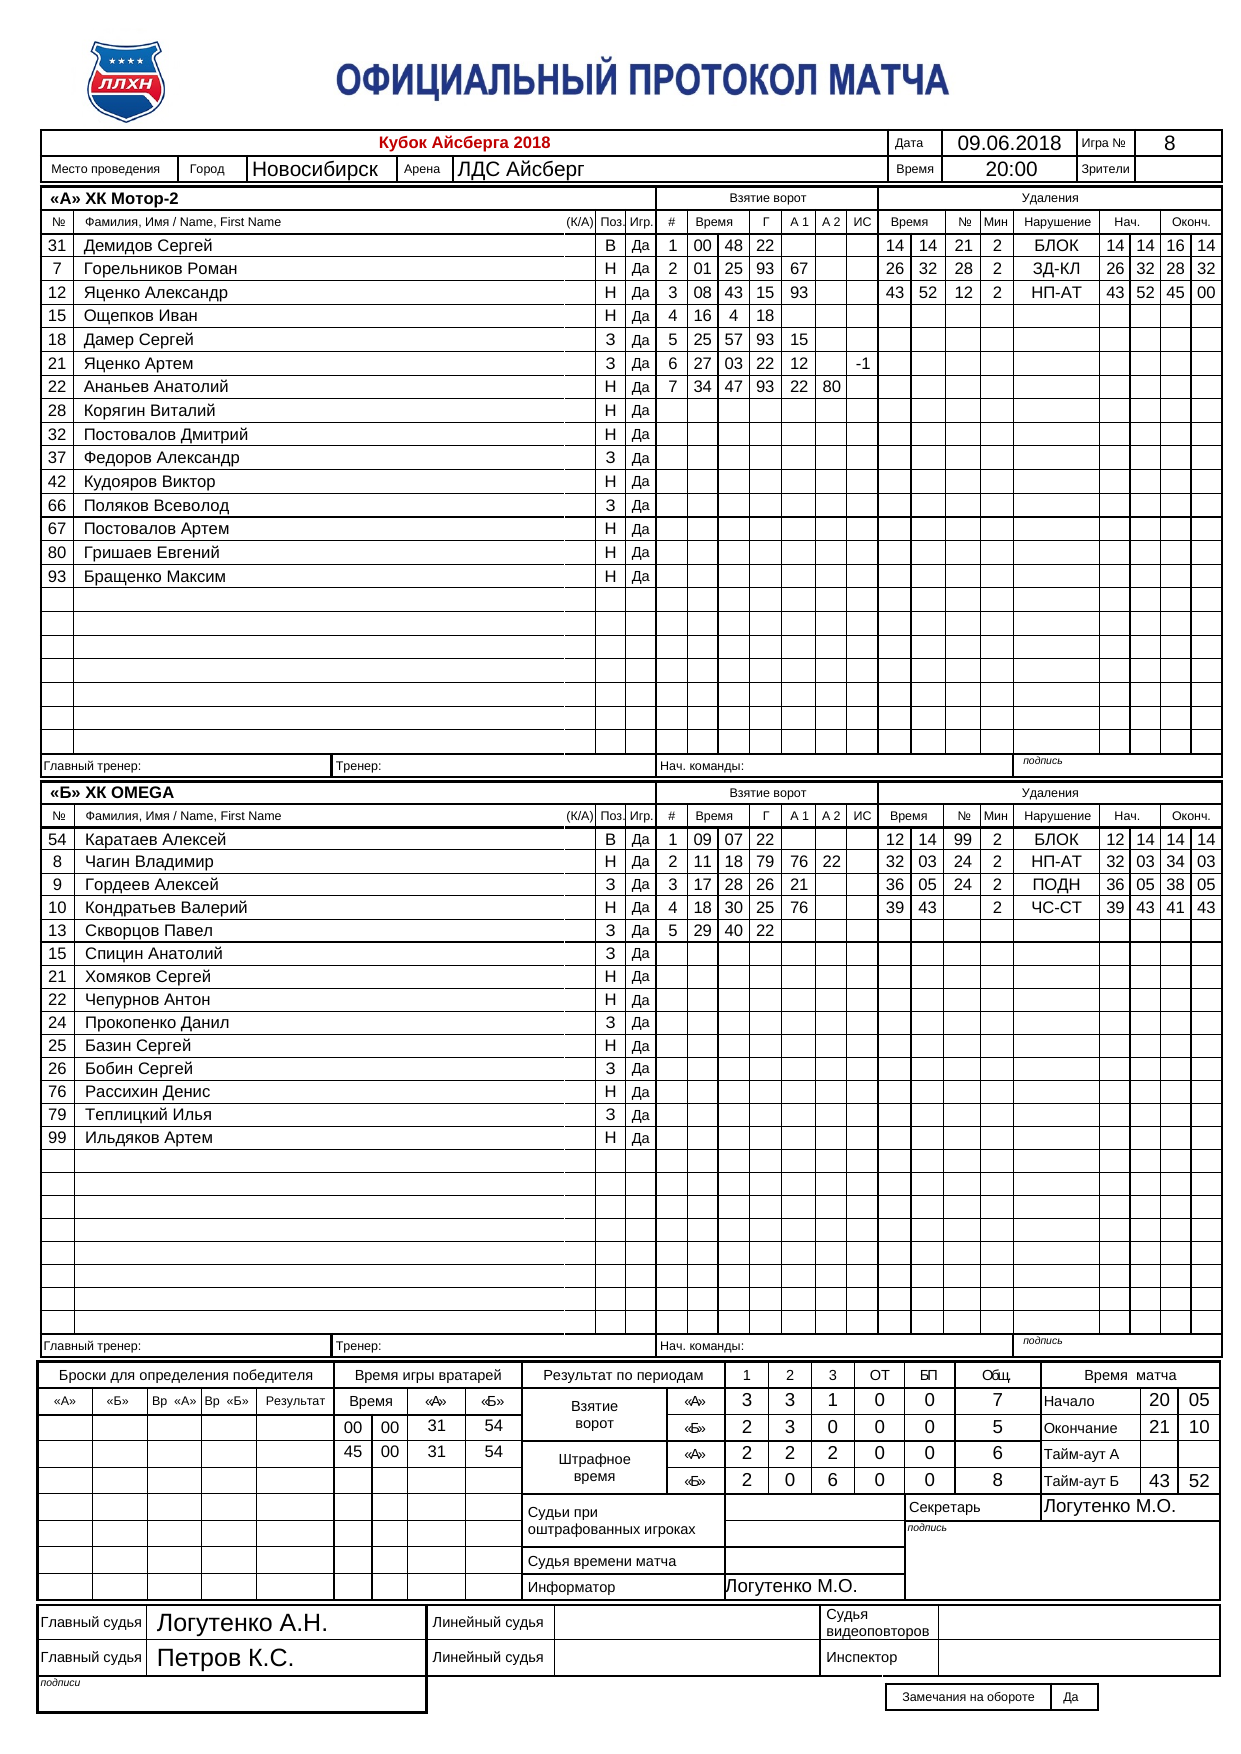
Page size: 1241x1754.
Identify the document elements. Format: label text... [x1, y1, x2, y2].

table_cell 15 [782, 328, 815, 351]
table_cell подпись [1014, 1335, 1221, 1356]
table_cell [750, 446, 781, 469]
table_cell [1014, 305, 1099, 327]
table_cell Спицин Анатолий [75, 943, 564, 964]
table_cell [1161, 636, 1190, 658]
table_cell Да [626, 281, 655, 303]
table_cell [847, 257, 877, 280]
table_cell [719, 470, 749, 493]
table_cell [688, 659, 717, 682]
table_cell 26 [750, 874, 781, 895]
table_cell Горельников Роман [74, 257, 564, 280]
table_cell [782, 1127, 815, 1149]
table_cell 14 [1100, 235, 1129, 256]
table_cell [565, 850, 595, 872]
table_cell 32 [1100, 850, 1129, 872]
table_cell Главный тренер: [42, 1335, 330, 1356]
table_cell [719, 494, 749, 516]
table_cell 26 [1100, 257, 1129, 280]
table_cell [750, 1150, 781, 1172]
table_cell Гордеев Алексей [75, 874, 564, 895]
table_cell 10 [42, 896, 74, 918]
table_cell # [657, 805, 687, 826]
table_cell [565, 874, 595, 895]
table_cell [1192, 1104, 1221, 1126]
table_cell 30 [719, 896, 749, 918]
table_cell [847, 1081, 877, 1103]
table_cell [1100, 659, 1129, 682]
table_cell [626, 1311, 655, 1333]
table_cell Время [879, 211, 945, 233]
table_cell [1100, 1058, 1129, 1079]
table_cell [944, 1288, 980, 1310]
table_cell [688, 1150, 717, 1172]
table_cell [1100, 494, 1129, 516]
table_cell [719, 1288, 749, 1310]
table_cell [879, 707, 910, 729]
table_cell [335, 1574, 371, 1599]
table_cell [939, 1640, 1219, 1675]
table_cell [981, 1242, 1013, 1264]
table_cell 28 [719, 874, 749, 895]
table_cell 7 [956, 1389, 1040, 1413]
table_cell [944, 1173, 980, 1195]
table_cell 99 [42, 1127, 74, 1149]
table_cell 15 [42, 305, 73, 327]
table_cell [847, 989, 877, 1011]
table_cell [39, 1574, 92, 1599]
table_cell [719, 1311, 749, 1333]
table_cell [1131, 636, 1160, 658]
table_cell 22 [816, 850, 846, 872]
table_cell [466, 1521, 521, 1546]
table_cell 43 [1192, 896, 1221, 918]
table_cell [981, 518, 1013, 540]
table_cell [565, 328, 595, 351]
table_cell Окончание [1042, 1415, 1140, 1440]
table_cell 2 [981, 829, 1013, 849]
table_cell [782, 305, 815, 327]
table_cell Логутенко А.Н. [147, 1606, 425, 1639]
table_cell [466, 1468, 521, 1493]
table_cell [257, 1574, 333, 1599]
table_cell [1100, 541, 1129, 564]
table_cell [782, 588, 815, 611]
table_cell [816, 399, 846, 422]
table_cell Штрафное время [523, 1442, 666, 1493]
table_cell [816, 518, 846, 540]
table_cell [750, 399, 781, 422]
table_cell [816, 874, 846, 895]
table_cell «А» [408, 1389, 465, 1413]
table_cell 0 [855, 1468, 904, 1493]
table_cell [42, 1150, 74, 1172]
table_cell [39, 1494, 92, 1520]
table_cell [565, 257, 595, 280]
table_cell [1014, 1035, 1099, 1057]
table_cell [1014, 541, 1099, 564]
table_cell [1161, 966, 1190, 987]
table_cell [912, 730, 945, 753]
table_cell Да [626, 518, 655, 540]
table_cell [912, 1196, 943, 1218]
table_cell [1014, 494, 1099, 516]
table_cell [912, 352, 945, 374]
table_cell [42, 1288, 74, 1310]
table_cell Да [626, 565, 655, 587]
table_cell [816, 494, 846, 516]
table_cell [944, 1104, 980, 1126]
table_cell [816, 1173, 846, 1195]
table_cell [1192, 612, 1221, 634]
table_cell 2 [981, 850, 1013, 872]
table_cell [719, 399, 749, 422]
table_cell [750, 943, 781, 964]
table_cell Да [626, 896, 655, 918]
table_cell [1100, 399, 1129, 422]
table_cell 3 [726, 1389, 768, 1413]
table_cell 37 [42, 446, 73, 469]
table_cell [816, 1150, 846, 1172]
table_cell [782, 470, 815, 493]
table_cell [202, 1574, 256, 1599]
table_cell 41 [1161, 896, 1190, 918]
table_cell [1014, 588, 1099, 611]
table_cell [782, 659, 815, 682]
table_cell [847, 1012, 877, 1033]
table_cell [1192, 494, 1221, 516]
table_cell [912, 470, 945, 493]
table_cell [373, 1547, 407, 1573]
table_cell [939, 1606, 1219, 1639]
table_cell [847, 1150, 877, 1172]
table_cell [565, 683, 595, 706]
table_cell 13 [42, 920, 74, 941]
table_cell [626, 683, 655, 706]
table_cell 22 [750, 235, 781, 256]
table_cell [981, 446, 1013, 469]
table_cell [657, 636, 687, 658]
table_cell ЧС-СТ [1014, 896, 1099, 918]
table_cell 36 [879, 874, 910, 895]
table_cell [596, 1196, 625, 1218]
table_cell [719, 518, 749, 540]
table_cell [1014, 1265, 1099, 1287]
table_cell [565, 943, 595, 964]
table_cell [1131, 328, 1160, 351]
table_cell Судьи при оштрафованных игроках [523, 1495, 724, 1546]
table_cell [912, 399, 945, 422]
table_header Кубок Айсберга 2018 [42, 131, 887, 155]
table_cell [782, 612, 815, 634]
table_cell [816, 683, 846, 706]
table_cell [750, 541, 781, 564]
table_cell [944, 1081, 980, 1103]
table_cell [816, 829, 846, 849]
table_cell Ананьев Анатолий [74, 376, 564, 398]
table_cell [912, 636, 945, 658]
table_cell [1131, 446, 1160, 469]
table_cell [1192, 1035, 1221, 1057]
table_cell 22 [42, 989, 74, 1011]
table_cell А 1 [782, 805, 815, 826]
table_cell [657, 730, 687, 753]
table_cell [688, 399, 717, 422]
table_cell [782, 1104, 815, 1126]
table_cell 0 [812, 1415, 854, 1440]
table_cell [596, 683, 625, 706]
table_cell Логутенко М.О. [726, 1575, 904, 1599]
table_cell Да [626, 235, 655, 256]
table_cell [202, 1441, 256, 1467]
table_cell № [42, 211, 73, 233]
table_cell ИС [847, 805, 877, 826]
table_cell [847, 896, 877, 918]
table_cell 38 [1161, 874, 1190, 895]
table_cell [1100, 707, 1129, 729]
table_cell [565, 659, 595, 682]
table_cell 43 [912, 896, 943, 918]
table_cell Оконч. [1161, 211, 1221, 233]
table_cell [912, 1242, 943, 1264]
table_cell [1131, 518, 1160, 540]
table_cell 07 [719, 829, 749, 849]
table_cell [847, 850, 877, 872]
table_cell 14 [1192, 235, 1221, 256]
table_cell [1161, 470, 1190, 493]
table_cell [565, 399, 595, 422]
table_cell [1014, 920, 1099, 941]
table_cell Ильдяков Артем [75, 1127, 564, 1149]
table_cell 48 [719, 235, 749, 256]
table_cell [879, 399, 910, 422]
table_cell [1161, 707, 1190, 729]
table_cell [1161, 1196, 1190, 1218]
table_cell [657, 470, 687, 493]
table_cell [42, 636, 73, 658]
table_header Взятие ворот [657, 188, 877, 209]
table_cell [816, 446, 846, 469]
table_cell [981, 588, 1013, 611]
table_cell [981, 1288, 1013, 1310]
table_header Замечания на обороте [887, 1685, 1050, 1709]
table_cell [1131, 470, 1160, 493]
table_cell [657, 1311, 687, 1333]
table_cell [657, 1081, 687, 1103]
picture [5, 28, 1179, 129]
table_cell [879, 1104, 910, 1126]
table_cell [750, 1104, 781, 1126]
table_cell [719, 683, 749, 706]
table_cell Да [626, 376, 655, 398]
table_cell [782, 1035, 815, 1057]
table_cell З [596, 1104, 625, 1126]
table_cell 25 [42, 1035, 74, 1057]
table_cell [688, 1311, 717, 1333]
table_cell 93 [750, 257, 781, 280]
table_cell [1161, 518, 1190, 540]
table_cell [981, 352, 1013, 374]
table_cell [148, 1547, 201, 1573]
table_cell «Б » [466, 1389, 521, 1413]
table_cell Поз. [596, 211, 625, 233]
table_cell [816, 1058, 846, 1079]
table_cell [626, 636, 655, 658]
table_cell 14 [1161, 829, 1190, 849]
table_cell 12 [946, 281, 980, 303]
table_cell [816, 1127, 846, 1149]
table_cell [688, 1081, 717, 1103]
table_cell [879, 612, 910, 634]
table_header Время игры вратарей [335, 1363, 521, 1387]
table_cell [944, 943, 980, 964]
table_cell [1161, 612, 1190, 634]
table_cell Бобин Сергей [75, 1058, 564, 1079]
table_cell [782, 1058, 815, 1079]
table_cell Демидов Сергей [74, 235, 564, 256]
table_cell Да [626, 494, 655, 516]
table_cell [565, 1196, 595, 1218]
table_header Время матча [1042, 1363, 1219, 1387]
table_cell подписи [39, 1677, 425, 1711]
table_cell Фамилия, Имя / Name, First Name [74, 211, 565, 233]
table_cell [750, 494, 781, 516]
table_cell [782, 518, 815, 540]
table_cell [565, 1035, 595, 1057]
table_cell ЗД-КЛ [1014, 257, 1099, 280]
table_cell [1161, 305, 1190, 327]
table_cell [879, 1288, 910, 1310]
table_cell [1161, 1058, 1190, 1079]
table_cell [565, 376, 595, 398]
table_cell [408, 1547, 465, 1573]
table_cell [74, 612, 564, 634]
table_cell [981, 1196, 1013, 1218]
table_cell [946, 518, 980, 540]
table_cell 22 [750, 352, 781, 374]
table_cell Н [596, 1127, 625, 1149]
table_cell [782, 966, 815, 987]
table_cell [626, 1150, 655, 1172]
table_cell [1192, 352, 1221, 374]
table_cell [1100, 1104, 1129, 1126]
table_cell [847, 281, 877, 303]
table_cell [879, 1058, 910, 1079]
table_cell [1100, 588, 1129, 611]
table_cell [719, 1265, 749, 1287]
table_cell [1014, 376, 1099, 398]
table_cell [1161, 494, 1190, 516]
table_cell [782, 1196, 815, 1218]
table_cell [816, 235, 846, 256]
table_cell Да [626, 470, 655, 493]
table_cell [39, 1521, 92, 1546]
table_cell [719, 989, 749, 1011]
table_cell [782, 235, 815, 256]
table_header 09.06.2018 [943, 131, 1076, 155]
table_cell [912, 518, 945, 540]
table_cell [782, 1081, 815, 1103]
table_cell [1014, 423, 1099, 445]
table_cell [847, 423, 877, 445]
table_cell [1100, 920, 1129, 941]
table_cell [42, 1196, 74, 1218]
table_cell [944, 1150, 980, 1172]
table_cell [42, 707, 73, 729]
table_cell [1192, 683, 1221, 706]
table_cell Время [879, 805, 943, 826]
table_cell 40 [719, 920, 749, 941]
table_cell 43 [1141, 1468, 1177, 1493]
table_cell [1131, 541, 1160, 564]
table_cell 01 [688, 257, 717, 280]
table_cell 10 [1179, 1415, 1219, 1440]
table_cell 03 [1131, 850, 1160, 872]
table_cell [657, 1196, 687, 1218]
table_cell [1192, 1150, 1221, 1172]
table_cell [847, 376, 877, 398]
table_cell «А» [668, 1442, 724, 1467]
table_cell 14 [912, 829, 943, 849]
table_cell 5 [956, 1415, 1040, 1440]
table_cell Гришаев Евгений [74, 541, 564, 564]
table_cell [42, 612, 73, 634]
table_header 3 [812, 1363, 854, 1387]
table_cell [1100, 328, 1129, 351]
table_cell [688, 943, 717, 964]
table_cell [1100, 352, 1129, 374]
table_cell 21 [42, 966, 74, 987]
table_cell Да [626, 423, 655, 445]
table_cell [74, 659, 564, 682]
table_cell [981, 1127, 1013, 1149]
table_cell [879, 659, 910, 682]
table_cell [981, 683, 1013, 706]
table_cell [408, 1521, 465, 1546]
table_cell Каратаев Алексей [75, 829, 564, 849]
table_cell [816, 636, 846, 658]
table_cell [981, 659, 1013, 682]
table_cell [565, 966, 595, 987]
table_cell [981, 920, 1013, 941]
table_cell [1161, 446, 1190, 469]
table_cell Дамер Сергей [74, 328, 564, 351]
table_cell [42, 1173, 74, 1195]
table_cell Результат [257, 1389, 333, 1413]
table_cell 3 [657, 874, 687, 895]
table_cell [42, 659, 73, 682]
table_cell «А» [668, 1389, 724, 1413]
table_cell Кудояров Виктор [74, 470, 564, 493]
table_cell [912, 376, 945, 398]
table_cell [719, 1173, 749, 1195]
table_cell [373, 1574, 407, 1599]
table_cell [657, 612, 687, 634]
table_cell З [596, 1012, 625, 1033]
table_cell «Б» [668, 1468, 724, 1493]
table_cell 24 [944, 874, 980, 895]
table_cell [657, 1058, 687, 1079]
table_cell 25 [750, 896, 781, 918]
table_cell [626, 1219, 655, 1241]
table_cell [688, 1219, 717, 1241]
table_cell [74, 730, 564, 753]
table_cell Новосибирск [248, 157, 396, 181]
table_cell [565, 1311, 595, 1333]
table_cell Чагин Владимир [75, 850, 564, 872]
table_cell 00 [373, 1416, 407, 1440]
table_cell Скворцов Павел [75, 920, 564, 941]
table_cell [657, 541, 687, 564]
table_cell [879, 1035, 910, 1057]
table_cell 21 [946, 235, 980, 256]
table_cell [74, 707, 564, 729]
table_cell [1014, 1173, 1099, 1195]
table_cell [946, 707, 980, 729]
table_cell [555, 1606, 819, 1639]
table_cell 52 [1131, 281, 1160, 303]
table_cell [93, 1494, 147, 1520]
table_cell БЛОК [1014, 235, 1099, 256]
table_cell [1100, 943, 1129, 964]
table_cell [596, 636, 625, 658]
table_cell 17 [688, 874, 717, 895]
table_cell 76 [782, 850, 815, 872]
table_cell [719, 423, 749, 445]
table_cell [1100, 1173, 1129, 1195]
table_cell [93, 1416, 147, 1440]
table_cell [879, 376, 910, 398]
table_cell [816, 943, 846, 964]
table_cell 4 [719, 305, 749, 327]
table_cell [1131, 612, 1160, 634]
table_cell [565, 1265, 595, 1287]
table_header «А» ХК Мотор-2 [42, 188, 655, 209]
table_cell 18 [750, 305, 781, 327]
table_cell [555, 1640, 819, 1675]
table_cell 0 [905, 1468, 954, 1493]
table_cell [1014, 470, 1099, 493]
table_cell [257, 1494, 333, 1520]
table_cell [657, 1173, 687, 1195]
table_cell [1100, 730, 1129, 753]
table_cell Петров К.С. [147, 1640, 425, 1675]
table_cell [719, 446, 749, 469]
table_cell [912, 966, 943, 987]
table_cell [750, 565, 781, 587]
table_cell [1192, 659, 1221, 682]
table_cell [981, 966, 1013, 987]
table_cell [1100, 683, 1129, 706]
table_cell [879, 636, 910, 658]
table_cell Да [626, 989, 655, 1011]
table_cell [1192, 1058, 1221, 1079]
table_header Дата [889, 131, 941, 155]
table_cell [912, 1012, 943, 1033]
table_cell [816, 1242, 846, 1264]
table_cell Нач. команды: [657, 1335, 1012, 1356]
table_cell [1100, 1012, 1129, 1033]
table_cell [1131, 305, 1160, 327]
table_cell 7 [42, 257, 73, 280]
table_header Взятие ворот [657, 783, 877, 803]
table_cell [719, 612, 749, 634]
table_cell 43 [1100, 281, 1129, 303]
table_cell Поляков Всеволод [74, 494, 564, 516]
table_cell 22 [782, 376, 815, 398]
table_cell [565, 1242, 595, 1264]
table_cell 1 [657, 829, 687, 849]
table_cell 66 [42, 494, 73, 516]
table_cell [981, 1311, 1013, 1333]
table_header Удаления [879, 188, 1221, 209]
table_cell [565, 1288, 595, 1310]
table_cell [1100, 1035, 1129, 1057]
table_cell [626, 1265, 655, 1287]
table_cell [726, 1495, 904, 1520]
table_cell Н [596, 470, 625, 493]
table_cell [1014, 707, 1099, 729]
table_cell «Б» [668, 1415, 724, 1440]
table_cell [565, 1173, 595, 1195]
table_cell 1 [812, 1389, 854, 1413]
table_cell 2 [981, 281, 1013, 303]
table_cell 28 [1161, 257, 1190, 280]
table_cell [847, 943, 877, 964]
table_cell № [944, 805, 980, 826]
table_cell [1014, 943, 1099, 964]
table_cell [626, 612, 655, 634]
table_cell [1100, 636, 1129, 658]
table_cell [847, 1104, 877, 1126]
table_cell [39, 1441, 92, 1467]
table_cell [946, 541, 980, 564]
table_cell [565, 636, 595, 658]
table_cell [847, 612, 877, 634]
table_cell [981, 399, 1013, 422]
table_cell [1161, 588, 1190, 611]
table_cell Н [596, 305, 625, 327]
table_cell 0 [905, 1415, 954, 1440]
table_cell 14 [1131, 829, 1160, 849]
table_cell [257, 1521, 333, 1546]
table_cell [1192, 446, 1221, 469]
table_cell [912, 683, 945, 706]
table_cell [816, 1104, 846, 1126]
table_cell [1192, 1311, 1221, 1333]
table_header ОТ [855, 1363, 904, 1387]
table_cell [944, 966, 980, 987]
table_cell [1161, 1219, 1190, 1241]
table_cell [202, 1521, 256, 1546]
table_cell [1161, 1081, 1190, 1103]
table_cell [1161, 423, 1190, 445]
table_cell [946, 494, 980, 516]
table_cell [75, 1242, 564, 1264]
table_cell Н [596, 281, 625, 303]
table_cell [148, 1494, 201, 1520]
table_cell А 2 [816, 211, 846, 233]
table_cell [565, 1104, 595, 1126]
table_cell [565, 1012, 595, 1033]
table_cell [879, 1265, 910, 1287]
table_cell [847, 1219, 877, 1241]
table_cell 03 [1192, 850, 1221, 872]
table_cell [596, 1311, 625, 1333]
table_cell [816, 588, 846, 611]
table_cell [93, 1441, 147, 1467]
table_cell [750, 966, 781, 987]
table_cell 25 [719, 257, 749, 280]
table_cell [879, 1012, 910, 1033]
table_cell Логутенко М.О. [1042, 1495, 1219, 1520]
table_cell [944, 1219, 980, 1241]
table_cell № [42, 805, 74, 826]
table_cell [981, 730, 1013, 753]
table_cell 8 [956, 1468, 1040, 1493]
table_cell [1131, 1196, 1160, 1218]
table_cell [42, 1311, 74, 1333]
table_cell [42, 730, 73, 753]
table_cell [657, 1265, 687, 1287]
table_cell [944, 1035, 980, 1057]
table_cell [944, 1311, 980, 1333]
table_header Да [1052, 1685, 1097, 1709]
table_cell -1 [847, 352, 877, 374]
table_cell [879, 943, 910, 964]
table_cell [981, 1173, 1013, 1195]
table_cell [626, 707, 655, 729]
table_cell [1131, 1012, 1160, 1033]
table_cell [1192, 399, 1221, 422]
table_cell Ощепков Иван [74, 305, 564, 327]
table_cell Время [688, 211, 749, 233]
table_cell [981, 328, 1013, 351]
table_cell [1100, 470, 1129, 493]
table_cell [1014, 328, 1099, 351]
table_cell [946, 376, 980, 398]
table_cell [1192, 1265, 1221, 1287]
table_cell [946, 730, 980, 753]
table_cell [1014, 1288, 1099, 1310]
table_cell [1100, 446, 1129, 469]
table_cell [782, 829, 815, 849]
table_cell [981, 470, 1013, 493]
table_cell [1192, 730, 1221, 753]
table_cell [981, 565, 1013, 587]
table_cell [816, 730, 846, 753]
table_cell [1161, 683, 1190, 706]
table_cell [565, 352, 595, 374]
table_cell [879, 494, 910, 516]
table_cell Н [596, 518, 625, 540]
table_cell 29 [688, 920, 717, 941]
table_cell Н [596, 257, 625, 280]
table_cell [879, 1196, 910, 1218]
table_cell [657, 518, 687, 540]
table_cell [335, 1547, 371, 1573]
table_cell [847, 1265, 877, 1287]
table_cell [596, 707, 625, 729]
table_cell [1131, 423, 1160, 445]
table_cell [912, 1311, 943, 1333]
table_cell [1192, 1242, 1221, 1264]
table_cell [257, 1468, 333, 1493]
table_cell [782, 683, 815, 706]
table_cell Н [596, 1081, 625, 1103]
table_cell [782, 1173, 815, 1195]
table_cell Да [626, 399, 655, 422]
table_cell [847, 1288, 877, 1310]
table_cell [750, 1127, 781, 1149]
table_cell [1014, 1219, 1099, 1241]
table_cell [75, 1288, 564, 1310]
table_cell [257, 1441, 333, 1467]
table_cell [1100, 1265, 1129, 1287]
table_cell [847, 235, 877, 256]
table_cell [1131, 494, 1160, 516]
table_cell [879, 1081, 910, 1103]
table_cell Яценко Артем [74, 352, 564, 374]
table_cell 6 [956, 1442, 1040, 1467]
table_cell [719, 707, 749, 729]
table_cell 2 [726, 1468, 768, 1493]
table_cell Н [596, 1035, 625, 1057]
table_cell Город [179, 157, 246, 181]
table_cell 2 [812, 1442, 854, 1467]
table_cell [657, 1288, 687, 1310]
table_cell [1131, 588, 1160, 611]
table_cell [1100, 423, 1129, 445]
table_cell 03 [912, 850, 943, 872]
table_cell [946, 352, 980, 374]
table_cell [944, 1242, 980, 1264]
table_cell [912, 446, 945, 469]
table_cell Нач. [1100, 211, 1160, 233]
table_cell [596, 730, 625, 753]
table_cell [782, 446, 815, 469]
table_cell [912, 1219, 943, 1241]
table_cell Да [626, 305, 655, 327]
table_cell 12 [782, 352, 815, 374]
table_cell 6 [812, 1468, 854, 1493]
table_cell [847, 305, 877, 327]
table_cell [657, 659, 687, 682]
table_cell 24 [944, 850, 980, 872]
table_cell 76 [782, 896, 815, 918]
table_cell [1100, 612, 1129, 634]
table_cell Нач. [1100, 805, 1160, 826]
table_cell [1131, 1150, 1160, 1172]
table_cell [596, 1173, 625, 1195]
table_cell 31 [42, 235, 73, 256]
table_cell [946, 399, 980, 422]
table_cell 0 [855, 1415, 904, 1440]
table_cell 34 [688, 376, 717, 398]
table_cell [782, 1311, 815, 1333]
table_cell [1100, 376, 1129, 398]
table_cell [74, 636, 564, 658]
table_cell [750, 518, 781, 540]
table_header Удаления [879, 783, 1221, 803]
table_cell [75, 1196, 564, 1218]
table_cell [1192, 588, 1221, 611]
table_cell [565, 235, 595, 256]
table_cell [946, 305, 980, 327]
table_cell [1014, 518, 1099, 540]
table_cell [1192, 423, 1221, 445]
table_cell [879, 1242, 910, 1264]
table_cell 2 [657, 257, 687, 280]
table_cell [466, 1574, 521, 1599]
table_cell [981, 1104, 1013, 1126]
table_cell [565, 1219, 595, 1241]
table_cell [847, 541, 877, 564]
table_cell [1131, 1173, 1160, 1195]
table_cell [879, 328, 910, 351]
table_cell [565, 730, 595, 753]
table_cell [879, 565, 910, 587]
table_cell (К/А) [565, 805, 595, 826]
table_cell [981, 1081, 1013, 1103]
table_cell [816, 257, 846, 280]
table_cell Да [626, 1104, 655, 1126]
table_cell [750, 1173, 781, 1195]
table_cell [657, 707, 687, 729]
table_cell [657, 989, 687, 1011]
table_cell [626, 730, 655, 753]
table_cell [335, 1468, 371, 1493]
table_cell [981, 541, 1013, 564]
table_cell [1131, 920, 1160, 941]
table_cell [148, 1468, 201, 1493]
table_cell [75, 1150, 564, 1172]
table_cell [946, 470, 980, 493]
table_cell [657, 565, 687, 587]
table_cell 6 [657, 352, 687, 374]
table_cell 2 [726, 1442, 768, 1467]
table_cell 00 [688, 235, 717, 256]
table_cell [912, 707, 945, 729]
table_cell [816, 541, 846, 564]
table_cell З [596, 1058, 625, 1079]
table_cell [782, 541, 815, 564]
table_cell 31 [408, 1416, 465, 1440]
table_cell [981, 1058, 1013, 1079]
table_cell [981, 423, 1013, 445]
table_cell [1131, 989, 1160, 1011]
table_cell подпись [1014, 755, 1221, 776]
table_cell В [596, 829, 625, 849]
table_cell [1131, 1104, 1160, 1126]
table_cell [93, 1468, 147, 1493]
table_cell 32 [1131, 257, 1160, 280]
table_cell «Б» [93, 1389, 147, 1413]
table_cell 18 [688, 896, 717, 918]
table_cell Да [626, 328, 655, 351]
table_cell Мин [981, 211, 1013, 233]
table_cell [816, 1219, 846, 1241]
table_cell 18 [42, 328, 73, 351]
table_cell [816, 1311, 846, 1333]
table_cell 14 [912, 235, 945, 256]
table_cell [202, 1547, 256, 1573]
table_cell [1161, 541, 1190, 564]
table_cell [782, 1012, 815, 1033]
table_cell Оконч. [1161, 805, 1221, 826]
table_cell Рассихин Денис [75, 1081, 564, 1103]
table_cell [719, 1242, 749, 1264]
table_cell [981, 707, 1013, 729]
table_cell [726, 1548, 904, 1573]
table_cell [565, 470, 595, 493]
table_cell [816, 659, 846, 682]
table_cell 2 [657, 850, 687, 872]
table_cell [688, 1104, 717, 1126]
table_cell [1192, 1081, 1221, 1103]
table_cell [657, 1219, 687, 1241]
table_cell [688, 1288, 717, 1310]
table_cell [912, 423, 945, 445]
table_cell 31 [408, 1441, 465, 1467]
table_cell Место проведения [42, 157, 177, 181]
table_cell [879, 1127, 910, 1149]
table_cell [1131, 730, 1160, 753]
table_cell [750, 707, 781, 729]
table_cell [782, 1265, 815, 1287]
table_cell 05 [1192, 874, 1221, 895]
table_cell [981, 636, 1013, 658]
table_header 1 [726, 1363, 768, 1387]
table_cell Зрители [1078, 157, 1134, 181]
table_cell [847, 328, 877, 351]
table_cell Игр. [626, 211, 655, 233]
table_cell Да [626, 943, 655, 964]
table_cell [1192, 1288, 1221, 1310]
table_cell [847, 518, 877, 540]
table_cell [148, 1416, 201, 1440]
table_cell [782, 1288, 815, 1310]
table_cell [657, 966, 687, 987]
table_cell [1014, 1311, 1099, 1333]
table_cell [565, 446, 595, 469]
table_cell Постовалов Дмитрий [74, 423, 564, 445]
table_cell [626, 1196, 655, 1218]
table_cell [816, 896, 846, 918]
table_cell Фамилия, Имя / Name, First Name [75, 805, 565, 826]
table_cell 32 [912, 257, 945, 280]
table_cell [1014, 1081, 1099, 1103]
table_cell [596, 1150, 625, 1172]
table_cell [944, 1127, 980, 1149]
table_cell [981, 1265, 1013, 1287]
table_cell [981, 943, 1013, 964]
table_cell [879, 920, 910, 941]
table_cell Да [626, 257, 655, 280]
table_cell 45 [335, 1441, 371, 1467]
table_cell 28 [42, 399, 73, 422]
table_cell [782, 920, 815, 941]
table_cell [847, 494, 877, 516]
table_cell [1014, 446, 1099, 469]
table_cell [816, 1265, 846, 1287]
table_cell [1192, 966, 1221, 987]
table_cell [1014, 1012, 1099, 1033]
table_cell З [596, 446, 625, 469]
table_cell [816, 707, 846, 729]
table_cell Игр. [626, 805, 655, 826]
table_cell 11 [688, 850, 717, 872]
table_cell [1161, 1311, 1190, 1333]
table_cell [847, 1058, 877, 1079]
table_cell [981, 1219, 1013, 1241]
table_cell 80 [816, 376, 846, 398]
table_cell [750, 1265, 781, 1287]
table_cell [816, 1196, 846, 1218]
table_cell [719, 565, 749, 587]
table_cell Да [626, 446, 655, 469]
table_cell Да [626, 352, 655, 374]
table_cell [816, 305, 846, 327]
table_cell [879, 588, 910, 611]
table_cell [847, 659, 877, 682]
table_cell [750, 730, 781, 753]
table_cell 9 [42, 874, 74, 895]
table_cell [1131, 966, 1160, 987]
table_cell [688, 966, 717, 987]
table_cell Время [688, 805, 749, 826]
table_cell [565, 707, 595, 729]
table_cell Н [596, 423, 625, 445]
table_cell [847, 588, 877, 611]
table_cell [847, 1127, 877, 1149]
table_cell 09 [688, 829, 717, 849]
table_cell [1131, 376, 1160, 398]
table_cell [750, 423, 781, 445]
table_cell [879, 470, 910, 493]
table_cell [657, 1127, 687, 1149]
table_cell [1141, 1441, 1177, 1467]
table_cell [688, 1012, 717, 1033]
table_cell [847, 683, 877, 706]
table_cell Нарушение [1014, 211, 1099, 233]
table_cell [1161, 1012, 1190, 1033]
table_cell [657, 423, 687, 445]
table_cell [626, 1242, 655, 1264]
table_cell [1131, 683, 1160, 706]
table_cell [912, 659, 945, 682]
table_cell Главный судья [39, 1606, 146, 1639]
table_cell [912, 1150, 943, 1172]
table_cell [42, 1242, 74, 1264]
table_cell 54 [466, 1416, 521, 1440]
table_cell 12 [42, 281, 73, 303]
table_cell [1192, 470, 1221, 493]
table_header 8 [1136, 131, 1221, 155]
table_cell 34 [1161, 850, 1190, 872]
table_cell Тайм-аут А [1042, 1441, 1140, 1467]
table_cell [1161, 1173, 1190, 1195]
table_cell В [596, 235, 625, 256]
table_cell 08 [688, 281, 717, 303]
table_cell [879, 1150, 910, 1172]
table_cell [944, 1196, 980, 1218]
table_cell 2 [726, 1415, 768, 1440]
table_cell 16 [1161, 235, 1190, 256]
table_cell [816, 1081, 846, 1103]
table_cell 52 [1179, 1468, 1219, 1493]
table_cell [1131, 1219, 1160, 1241]
table_cell [1161, 730, 1190, 753]
table_cell [782, 707, 815, 729]
table_cell 22 [750, 920, 781, 941]
table_cell Время [335, 1389, 407, 1413]
table_cell 93 [750, 328, 781, 351]
table_cell [750, 1035, 781, 1057]
table_cell Н [596, 399, 625, 422]
table_cell 3 [769, 1415, 811, 1440]
table_cell [847, 1311, 877, 1333]
table_cell 24 [42, 1012, 74, 1033]
table_cell [688, 518, 717, 540]
table_cell [688, 565, 717, 587]
table_cell [75, 1173, 564, 1195]
table_cell [1100, 1196, 1129, 1218]
table_cell [719, 730, 749, 753]
table_cell Да [626, 541, 655, 564]
table_cell А 1 [782, 211, 815, 233]
table_cell 43 [879, 281, 910, 303]
table_cell [946, 588, 980, 611]
table_cell [1192, 565, 1221, 587]
table_cell [1100, 518, 1129, 540]
table_cell 54 [42, 829, 74, 849]
table_cell [912, 328, 945, 351]
table_cell [750, 989, 781, 1011]
table_cell [1192, 328, 1221, 351]
table_cell 2 [981, 874, 1013, 895]
table_cell [596, 1265, 625, 1287]
table_cell [1100, 565, 1129, 587]
table_cell [816, 328, 846, 351]
table_cell [1161, 1242, 1190, 1264]
table_cell 79 [42, 1104, 74, 1126]
table_cell 20:00 [943, 157, 1076, 181]
table_cell Бращенко Максим [74, 565, 564, 587]
table_cell [1192, 1127, 1221, 1149]
table_cell Начало [1042, 1389, 1140, 1413]
table_cell [816, 989, 846, 1011]
table_cell Н [596, 565, 625, 587]
table_cell 18 [719, 850, 749, 872]
table_cell 00 [1192, 281, 1221, 303]
table_cell [1014, 1242, 1099, 1264]
table_cell [847, 636, 877, 658]
table_cell [1161, 1150, 1190, 1172]
table_cell [750, 1012, 781, 1033]
table_cell [1131, 707, 1160, 729]
table_cell [726, 1521, 904, 1546]
table_cell [750, 636, 781, 658]
table_cell 1 [657, 235, 687, 256]
table_cell [657, 1104, 687, 1126]
table_cell [719, 588, 749, 611]
table_cell Кондратьев Валерий [75, 896, 564, 918]
table_cell Прокопенко Данил [75, 1012, 564, 1033]
table_cell [408, 1574, 465, 1599]
table_cell [847, 829, 877, 849]
table_cell [565, 281, 595, 303]
table_cell Поз. [596, 805, 625, 826]
table_cell 15 [750, 281, 781, 303]
table_cell БЛОК [1014, 829, 1099, 849]
table_cell [202, 1468, 256, 1493]
table_cell [1192, 376, 1221, 398]
table_cell 4 [657, 305, 687, 327]
table_cell [596, 1242, 625, 1264]
table_cell [1192, 989, 1221, 1011]
table_cell Хомяков Сергей [75, 966, 564, 987]
table_cell 79 [750, 850, 781, 872]
table_cell НП-АТ [1014, 850, 1099, 872]
table_cell [688, 683, 717, 706]
table_cell [719, 1081, 749, 1103]
table_cell [750, 588, 781, 611]
table_cell [626, 659, 655, 682]
table_cell [688, 1196, 717, 1218]
table_cell 42 [42, 470, 73, 493]
table_cell [626, 1288, 655, 1310]
table_cell [1192, 541, 1221, 564]
table_cell 0 [905, 1389, 954, 1413]
table_cell [75, 1265, 564, 1287]
table_cell 0 [855, 1442, 904, 1467]
table_cell [1161, 989, 1190, 1011]
table_cell Да [626, 874, 655, 895]
table_cell З [596, 352, 625, 374]
table_cell 12 [879, 829, 910, 849]
table_cell [981, 1035, 1013, 1057]
table_cell З [596, 494, 625, 516]
table_cell 80 [42, 541, 73, 564]
table_cell Секретарь [906, 1495, 1040, 1520]
table_cell ПОДН [1014, 874, 1099, 895]
table_cell [1131, 1242, 1160, 1264]
table_cell 32 [879, 850, 910, 872]
table_cell [1161, 1035, 1190, 1057]
table_cell [1014, 1150, 1099, 1172]
table_cell Тайм-аут Б [1042, 1468, 1140, 1493]
table_cell [816, 1035, 846, 1057]
table_cell Мин [981, 805, 1013, 826]
table_header 2 [769, 1363, 811, 1387]
table_cell [1192, 518, 1221, 540]
table_cell НП-АТ [1014, 281, 1099, 303]
table_cell [257, 1547, 333, 1573]
table_cell [626, 588, 655, 611]
table_cell [879, 989, 910, 1011]
table_cell [688, 446, 717, 469]
table_cell [657, 588, 687, 611]
table_cell [39, 1416, 92, 1440]
table_cell [408, 1468, 465, 1493]
table_cell [42, 1265, 74, 1287]
table_cell [688, 1242, 717, 1264]
table_cell [1192, 1196, 1221, 1218]
table_cell Да [626, 850, 655, 872]
table_cell [816, 920, 846, 941]
table_cell [847, 1173, 877, 1195]
table_cell [688, 989, 717, 1011]
table_cell 25 [688, 328, 717, 351]
table_cell [816, 612, 846, 634]
table_cell [912, 494, 945, 516]
table_cell [912, 1035, 943, 1057]
table_cell [981, 612, 1013, 634]
table_cell [39, 1547, 92, 1573]
table_cell [1161, 943, 1190, 964]
table_cell [946, 565, 980, 587]
table_cell [688, 636, 717, 658]
table_cell 16 [688, 305, 717, 327]
table_cell [1014, 399, 1099, 422]
table_cell [1014, 659, 1099, 682]
table_cell Линейный судья [428, 1640, 554, 1675]
table_cell Взятие ворот [523, 1389, 666, 1440]
table_cell [688, 423, 717, 445]
table_cell [883, 1677, 1220, 1681]
table_cell 93 [782, 281, 815, 303]
table_cell [1161, 1288, 1190, 1310]
table_cell Да [626, 920, 655, 941]
table_cell [782, 943, 815, 964]
table_cell # [657, 211, 687, 233]
table_cell З [596, 920, 625, 941]
table_cell А 2 [816, 805, 846, 826]
table_cell [688, 588, 717, 611]
table_cell [688, 1127, 717, 1149]
table_cell 76 [42, 1081, 74, 1103]
table_cell [657, 943, 687, 964]
table_cell [688, 470, 717, 493]
table_cell [750, 1058, 781, 1079]
table_cell Да [626, 1035, 655, 1057]
table_cell 32 [42, 423, 73, 445]
table_cell [1161, 399, 1190, 422]
table_cell [688, 707, 717, 729]
table_cell [816, 1288, 846, 1310]
table_cell [946, 328, 980, 351]
table_cell [946, 636, 980, 658]
table_cell [1100, 1288, 1129, 1310]
table_cell [816, 470, 846, 493]
table_cell 20 [1141, 1389, 1177, 1413]
table_cell [39, 1468, 92, 1493]
table_cell [981, 376, 1013, 398]
table_header Игра № [1078, 131, 1134, 155]
table_cell 00 [335, 1416, 371, 1440]
table_cell [42, 1219, 74, 1241]
table_cell Яценко Александр [74, 281, 564, 303]
table_cell [466, 1494, 521, 1520]
table_cell [816, 966, 846, 987]
table_cell [912, 541, 945, 564]
table_cell [565, 305, 595, 327]
table_cell [657, 494, 687, 516]
table_cell [981, 305, 1013, 327]
table_cell [719, 943, 749, 964]
table_cell [719, 636, 749, 658]
table_cell Да [626, 1012, 655, 1033]
table_cell [1131, 1081, 1160, 1103]
table_cell [719, 659, 749, 682]
table_cell [565, 1081, 595, 1103]
table_cell [565, 1058, 595, 1079]
table_cell [1192, 943, 1221, 964]
table_cell [202, 1494, 256, 1520]
table_cell [93, 1574, 147, 1599]
table_cell [847, 920, 877, 941]
table_cell [148, 1574, 201, 1599]
table_cell 99 [944, 829, 980, 849]
table_cell Арена [398, 157, 452, 181]
table_cell 28 [946, 257, 980, 280]
table_cell [657, 399, 687, 422]
table_cell [1131, 1058, 1160, 1079]
table_cell 5 [657, 328, 687, 351]
table_cell Да [626, 1127, 655, 1149]
table_cell [719, 1035, 749, 1057]
table_cell [335, 1521, 371, 1546]
table_cell [912, 1127, 943, 1149]
table_cell [719, 966, 749, 987]
table_cell [1161, 1104, 1190, 1126]
table_cell [912, 989, 943, 1011]
table_cell [565, 588, 595, 611]
table_cell [750, 659, 781, 682]
table_cell [1161, 659, 1190, 682]
table_cell [782, 399, 815, 422]
table_cell [946, 423, 980, 445]
table_cell [148, 1521, 201, 1546]
table_cell [42, 683, 73, 706]
table_cell [1100, 966, 1129, 987]
table_cell [879, 730, 910, 753]
table_cell [879, 1219, 910, 1241]
table_cell [1131, 943, 1160, 964]
table_cell [657, 1242, 687, 1264]
table_cell 0 [905, 1442, 954, 1467]
table_header Общ. [956, 1363, 1040, 1387]
table_cell [944, 989, 980, 1011]
table_cell [93, 1547, 147, 1573]
table_cell [1100, 1150, 1129, 1172]
table_header «Б» ХК OMEGA [42, 783, 655, 803]
table_cell [879, 446, 910, 469]
table_cell 00 [373, 1441, 407, 1467]
table_cell [847, 707, 877, 729]
table_cell [1014, 1058, 1099, 1079]
table_cell [202, 1416, 256, 1440]
table_cell 05 [1131, 874, 1160, 895]
table_cell [1192, 636, 1221, 658]
table_cell [1192, 1012, 1221, 1033]
table_cell [1014, 989, 1099, 1011]
table_cell [373, 1468, 407, 1493]
table_cell [1192, 707, 1221, 729]
table_cell ИС [847, 211, 877, 233]
table_cell [912, 943, 943, 964]
table_cell [1100, 989, 1129, 1011]
table_cell Линейный судья [428, 1606, 554, 1639]
table_cell [428, 1677, 882, 1711]
table_cell [1100, 1311, 1129, 1333]
table_cell 03 [719, 352, 749, 374]
table_cell [816, 352, 846, 374]
table_cell 7 [657, 376, 687, 398]
table_cell Да [626, 1081, 655, 1103]
table_cell [688, 541, 717, 564]
table_cell [565, 1127, 595, 1149]
table_cell [719, 1219, 749, 1241]
table_cell 39 [1100, 896, 1129, 918]
table_cell [847, 1242, 877, 1264]
table_cell [944, 896, 980, 918]
table_cell Время [889, 157, 941, 181]
table_cell [912, 588, 945, 611]
table_cell [879, 683, 910, 706]
table_cell [782, 989, 815, 1011]
table_cell [816, 423, 846, 445]
table_cell [74, 588, 564, 611]
table_cell [912, 1081, 943, 1103]
table_cell Н [596, 966, 625, 987]
table_cell [847, 470, 877, 493]
table_cell [944, 1058, 980, 1079]
table_cell [847, 1196, 877, 1218]
table_cell [879, 352, 910, 374]
table_cell [782, 636, 815, 658]
table_cell [750, 683, 781, 706]
table_cell [1100, 305, 1129, 327]
table_cell [879, 541, 910, 564]
table_cell Тренер: [333, 755, 655, 776]
table_cell [1161, 1265, 1190, 1287]
table_cell [782, 1150, 815, 1172]
table_cell [1131, 399, 1160, 422]
table_cell [912, 565, 945, 587]
table_cell [879, 966, 910, 987]
table_cell [373, 1494, 407, 1520]
table_cell [657, 1012, 687, 1033]
table_cell [1014, 565, 1099, 587]
table_cell [596, 659, 625, 682]
table_cell (К/А) [565, 211, 595, 233]
table_cell [719, 1012, 749, 1033]
table_cell подпись [906, 1522, 1219, 1599]
table_cell Вр «Б» [202, 1389, 256, 1413]
table_cell [946, 683, 980, 706]
table_cell [1131, 352, 1160, 374]
table_cell 32 [1192, 257, 1221, 280]
table_cell [912, 1288, 943, 1310]
table_cell [257, 1416, 333, 1440]
table_cell [1099, 1682, 1220, 1711]
table_cell Главный тренер: [42, 755, 330, 776]
table_cell [148, 1441, 201, 1467]
table_cell [750, 1242, 781, 1264]
table_cell 2 [981, 257, 1013, 280]
table_cell [565, 1150, 595, 1172]
table_cell 8 [42, 850, 74, 872]
table_cell [373, 1521, 407, 1546]
table_cell [981, 1150, 1013, 1172]
table_cell 0 [769, 1468, 811, 1493]
table_cell [1014, 1127, 1099, 1149]
table_cell Нарушение [1014, 805, 1099, 826]
table_cell [750, 1311, 781, 1333]
table_cell [847, 565, 877, 587]
table_cell [1014, 352, 1099, 374]
table_cell Н [596, 896, 625, 918]
table_cell [657, 1035, 687, 1057]
table_cell 05 [912, 874, 943, 895]
table_cell [74, 683, 564, 706]
table_cell [750, 470, 781, 493]
table_cell [626, 1173, 655, 1195]
table_cell [565, 423, 595, 445]
table_cell [912, 1173, 943, 1195]
table_cell [1131, 659, 1160, 682]
table_cell 22 [42, 376, 73, 398]
table_cell [1014, 1196, 1099, 1218]
table_cell [688, 612, 717, 634]
table_cell Н [596, 376, 625, 398]
table_cell 67 [782, 257, 815, 280]
table_cell Н [596, 850, 625, 872]
table_cell [688, 730, 717, 753]
table_cell Инспектор [821, 1640, 938, 1675]
table_cell [596, 1288, 625, 1310]
table_cell [466, 1547, 521, 1573]
table_cell [1131, 1311, 1160, 1333]
table_cell 2 [981, 235, 1013, 256]
table_cell [981, 1012, 1013, 1033]
table_cell [1161, 565, 1190, 587]
table_cell [719, 1058, 749, 1079]
table_cell 26 [42, 1058, 74, 1079]
table_cell [565, 541, 595, 564]
table_cell [912, 1104, 943, 1126]
table_cell 47 [719, 376, 749, 398]
table_cell № [946, 211, 980, 233]
table_cell [688, 1173, 717, 1195]
table_cell [1131, 1265, 1160, 1287]
table_cell [1161, 1127, 1190, 1149]
table_cell 21 [42, 352, 73, 374]
table_cell [1014, 612, 1099, 634]
table_cell [42, 588, 73, 611]
table_cell [596, 588, 625, 611]
table_cell 0 [855, 1389, 904, 1413]
table_cell Базин Сергей [75, 1035, 564, 1057]
table_cell [719, 1104, 749, 1126]
table_header Результат по периодам [523, 1363, 724, 1387]
table_cell 15 [42, 943, 74, 964]
table_cell [782, 1242, 815, 1264]
table_cell [912, 305, 945, 327]
table_cell [750, 1288, 781, 1310]
table_cell [1179, 1441, 1219, 1467]
table_cell [847, 399, 877, 422]
table_cell [596, 612, 625, 634]
table_cell [565, 612, 595, 634]
table_cell [912, 1058, 943, 1079]
table_cell 3 [657, 281, 687, 303]
table_cell [981, 494, 1013, 516]
table_cell 5 [657, 920, 687, 941]
table_cell [1161, 376, 1190, 398]
table_cell [912, 1265, 943, 1287]
table_cell [1161, 328, 1190, 351]
table_cell ЛДС Айсберг [454, 157, 887, 181]
table_cell Н [596, 541, 625, 564]
table_cell [1131, 1288, 1160, 1310]
table_cell [688, 1265, 717, 1287]
table_cell 93 [42, 565, 73, 587]
table_cell 67 [42, 518, 73, 540]
table_cell 2 [769, 1442, 811, 1467]
table_cell З [596, 943, 625, 964]
table_cell [75, 1311, 564, 1333]
table_cell [847, 874, 877, 895]
table_cell Судья видеоповторов [821, 1606, 938, 1639]
table_cell [879, 518, 910, 540]
table_cell [912, 920, 943, 941]
table_cell Постовалов Артем [74, 518, 564, 540]
table_cell [657, 1150, 687, 1172]
table_cell 27 [688, 352, 717, 374]
table_cell [750, 1081, 781, 1103]
table_cell З [596, 874, 625, 895]
table_cell [946, 612, 980, 634]
table_cell [1131, 565, 1160, 587]
table_cell 54 [466, 1441, 521, 1467]
table_cell [750, 1196, 781, 1218]
table_cell [1131, 1127, 1160, 1149]
table_cell [782, 494, 815, 516]
table_cell 45 [1161, 281, 1190, 303]
table_cell [1192, 920, 1221, 941]
table_cell [75, 1219, 564, 1241]
table_cell [1100, 1242, 1129, 1264]
table_cell 4 [657, 896, 687, 918]
table_cell [782, 565, 815, 587]
table_cell [847, 730, 877, 753]
table_cell [1136, 157, 1221, 181]
table_cell [688, 494, 717, 516]
table_cell [981, 989, 1013, 1011]
table_cell 21 [1141, 1415, 1177, 1440]
table_cell Н [596, 989, 625, 1011]
table_cell Чепурнов Антон [75, 989, 564, 1011]
table_cell [1100, 1127, 1129, 1149]
table_cell [1100, 1219, 1129, 1241]
table_cell Г [750, 805, 781, 826]
table_cell [944, 1265, 980, 1287]
table_cell [1014, 683, 1099, 706]
table_cell [688, 1058, 717, 1079]
table_cell [1192, 1219, 1221, 1241]
table_cell 22 [750, 829, 781, 849]
table_cell [719, 541, 749, 564]
table_cell [782, 730, 815, 753]
table_cell [750, 612, 781, 634]
table_cell 26 [879, 257, 910, 280]
table_cell 12 [1100, 829, 1129, 849]
table_cell Тренер: [333, 1335, 655, 1356]
table_cell [750, 1219, 781, 1241]
table_cell [719, 1127, 749, 1149]
table_cell [847, 1035, 877, 1057]
table_cell «А» [39, 1389, 92, 1413]
table_cell [1014, 1104, 1099, 1126]
table_cell [879, 1173, 910, 1195]
table_cell [879, 423, 910, 445]
table_cell Судья времени матча [523, 1548, 724, 1573]
table_cell [879, 1311, 910, 1333]
table_cell [719, 1196, 749, 1218]
table_cell [847, 446, 877, 469]
table_cell [565, 565, 595, 587]
table_cell Да [626, 1058, 655, 1079]
table_cell [944, 1012, 980, 1033]
table_cell 43 [719, 281, 749, 303]
table_cell [565, 896, 595, 918]
table_cell [335, 1494, 371, 1520]
table_cell [1100, 1081, 1129, 1103]
table_cell [565, 518, 595, 540]
table_cell [657, 446, 687, 469]
table_cell 2 [981, 896, 1013, 918]
table_cell [944, 920, 980, 941]
table_cell [1014, 966, 1099, 987]
table_cell [688, 1035, 717, 1057]
table_cell Нач. команды: [657, 755, 1012, 776]
table_cell Г [750, 211, 781, 233]
table_header Броски для определения победителя [39, 1363, 333, 1387]
table_cell [1014, 730, 1099, 753]
table_cell [782, 423, 815, 445]
table_cell [946, 659, 980, 682]
table_cell [1161, 920, 1190, 941]
table_cell Информатор [523, 1575, 724, 1599]
table_cell 57 [719, 328, 749, 351]
table_cell Да [626, 966, 655, 987]
table_cell 14 [879, 235, 910, 256]
table_cell [912, 612, 945, 634]
table_cell [816, 1012, 846, 1033]
table_cell Да [626, 829, 655, 849]
table_cell [816, 281, 846, 303]
table_cell [657, 683, 687, 706]
table_cell [1014, 636, 1099, 658]
table_cell 39 [879, 896, 910, 918]
table_header БП [905, 1363, 954, 1387]
table_cell [565, 920, 595, 941]
table_cell 93 [750, 376, 781, 398]
table_cell [1192, 1173, 1221, 1195]
table_cell 05 [1179, 1389, 1219, 1413]
table_cell 3 [769, 1389, 811, 1413]
table_cell [847, 966, 877, 987]
table_cell 36 [1100, 874, 1129, 895]
table_cell Главный судья [39, 1640, 146, 1675]
table_cell Федоров Александр [74, 446, 564, 469]
table_cell [1192, 305, 1221, 327]
table_cell [816, 565, 846, 587]
table_cell [596, 1219, 625, 1241]
table_cell [946, 446, 980, 469]
table_cell Корягин Виталий [74, 399, 564, 422]
table_cell 52 [912, 281, 945, 303]
table_cell [1161, 352, 1190, 374]
table_cell Вр «А» [148, 1389, 201, 1413]
table_cell 14 [1192, 829, 1221, 849]
table_cell З [596, 328, 625, 351]
table_cell 14 [1131, 235, 1160, 256]
table_cell [879, 305, 910, 327]
table_cell [565, 829, 595, 849]
table_cell [1131, 1035, 1160, 1057]
table_cell Теплицкий Илья [75, 1104, 564, 1126]
table_cell [565, 989, 595, 1011]
table_cell [93, 1521, 147, 1546]
table_cell 21 [782, 874, 815, 895]
table_cell [782, 1219, 815, 1241]
table_cell [408, 1494, 465, 1520]
table_cell [719, 1150, 749, 1172]
table_cell [565, 494, 595, 516]
table_cell 43 [1131, 896, 1160, 918]
